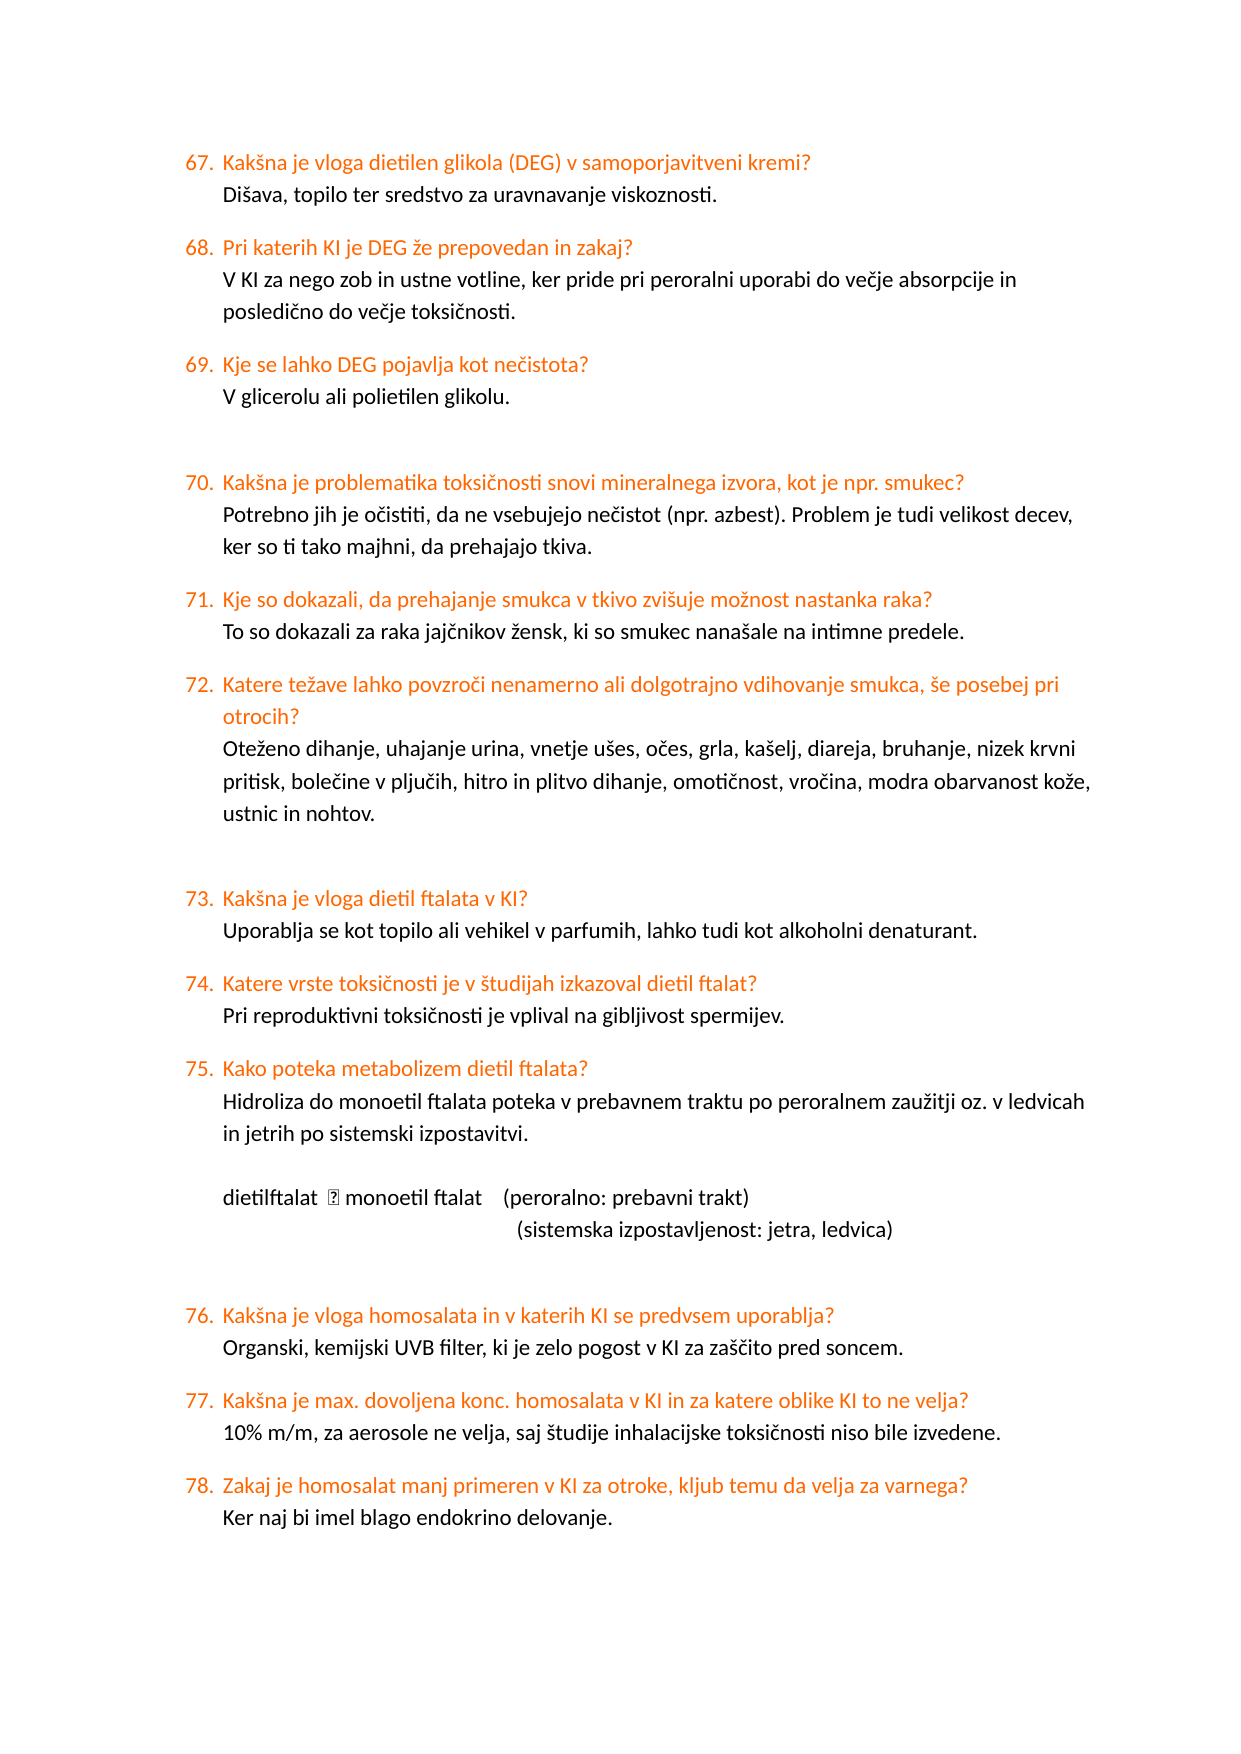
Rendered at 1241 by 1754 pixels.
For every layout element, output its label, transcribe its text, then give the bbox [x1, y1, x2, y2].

list Kje se lahko DEG pojavlja kot nečistota? V glicerolu ali polietilen glikolu. [185, 350, 1093, 443]
list Kje so dokazali, da prehajanje smukca v tkivo zvišuje možnost nastanka raka? To so dokazali za raka jajčnikov žensk, ki so smukec nanašale na intimne predele. [185, 585, 1093, 645]
list Kakšna je vloga dietil ftalata v KI? Uporablja se kot topilo ali vehikel v parfumih, lahko tudi kot alkoholni denaturant. [185, 884, 1093, 944]
list Katere vrste toksičnosti je v študijah izkazoval dietil ftalat? Pri reproduktivni toksičnosti je vplival na gibljivost spermijev. [185, 969, 1093, 1029]
list Katere težave lahko povzroči nenamerno ali dolgotrajno vdihovanje smukca, še posebej pri otrocih? Oteženo dihanje, uhajanje urina, vnetje ušes, očes, grla, kašelj, diareja, bruhanje, nizek krvni pritisk, bolečine v pljučih, hitro in plitvo dihanje, omotičnost, vročina, modra obarvanost kože, ustnic in nohtov. [185, 670, 1093, 859]
list Zakaj je homosalat manj primeren v KI za otroke, kljub temu da velja za varnega? Ker naj bi imel blago endokrino delovanje. [185, 1471, 1093, 1563]
list Kakšna je vloga homosalata in v katerih KI se predvsem uporablja? Organski, kemijski UVB filter, ki je zelo pogost v KI za zaščito pred soncem. [185, 1301, 1093, 1361]
list Kakšna je problematika toksičnosti snovi mineralnega izvora, kot je npr. smukec? Potrebno jih je očistiti, da ne vsebujejo nečistot (npr. azbest). Problem je tudi velikost decev, ker so ti tako majhni, da prehajajo tkiva. [185, 468, 1093, 560]
list Kakšna je max. dovoljena konc. homosalata v KI in za katere oblike KI to ne velja? 10% m/m, za aerosole ne velja, saj študije inhalacijske toksičnosti niso bile izvedene. [185, 1386, 1093, 1446]
list Kakšna je vloga dietilen glikola (DEG) v samoporjavitveni kremi? Dišava, topilo ter sredstvo za uravnavanje viskoznosti. [185, 148, 1093, 208]
list Kako poteka metabolizem dietil ftalata? Hidroliza do monoetil ftalata poteka v prebavnem traktu po peroralnem zaužitji oz. v ledvicah in jetrih po sistemski izpostavitvi. dietilftalat  monoetil ftalat (peroralno: prebavni trakt) (sistemska izpostavljenost: jetra, ledvica) [185, 1054, 1093, 1276]
list Pri katerih KI je DEG že prepovedan in zakaj? V KI za nego zob in ustne votline, ker pride pri peroralni uporabi do večje absorpcije in posledično do večje toksičnosti. [185, 233, 1093, 325]
